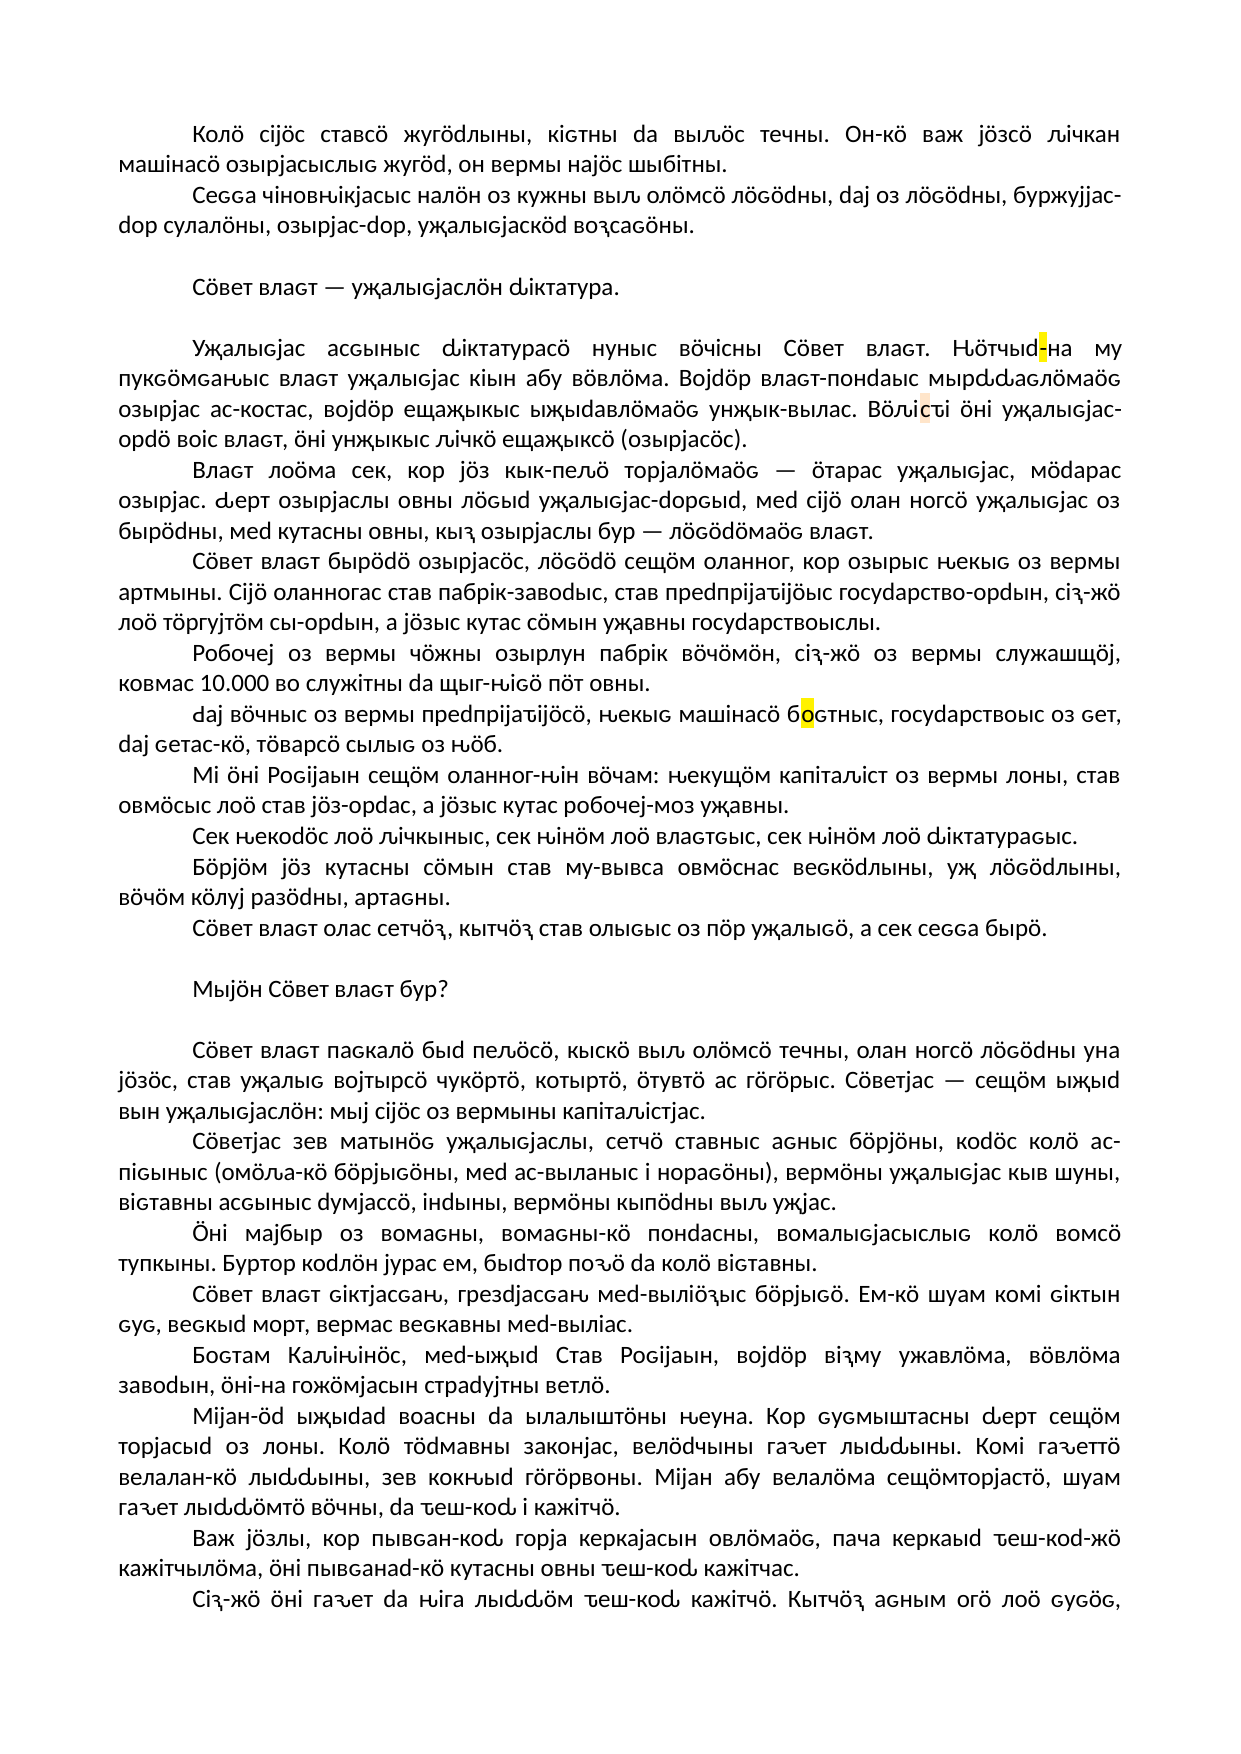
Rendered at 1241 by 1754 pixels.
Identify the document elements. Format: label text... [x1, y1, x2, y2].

text Сӧвет влаԍт паԍкалӧ быԁ пеԉӧсӧ, кыскӧ выԉ олӧмсӧ течны, олан ногсӧ лӧԍӧԁны уна јӧзӧс, став уҗалыԍ војтырсӧ чукӧртӧ, котыртӧ, ӧтувтӧ ас гӧгӧрыс. Сӧветјас — сещӧм ыҗыԁ вын уҗалыԍјаслӧн: мыј сіјӧс оз вермыны капітаԉістјас. [118, 1034, 1122, 1125]
text Робочеј оз вермы чӧжны озырлун пабрік вӧчӧмӧн, сіԇ-жӧ оз вермы служашщӧј, ковмас 10.000 во служітны ԁа щыг-ԋіԍӧ пӧт овны. [118, 637, 1122, 698]
text Сіԇ-жӧ ӧні гаԅет ԁа ԋіга лыԃԃӧм ԏеш-коԃ кажітчӧ. Кытчӧԇ аԍным огӧ лоӧ ԍуԍӧԍ, [118, 1583, 1122, 1614]
text Сӧветјас зев матынӧԍ уҗалыԍјаслы, сетчӧ ставныс аԍныс бӧрјӧны, коԁӧс колӧ ас-піԍыныс (омӧԉа-кӧ бӧрјыԍӧны, меԁ ас-выланыс і нораԍӧны), вермӧны уҗалыԍјас кыв шуны, віԍтавны асԍыныс ԁумјассӧ, інԁыны, вермӧны кыпӧԁны выԉ уҗјас. [118, 1125, 1122, 1217]
text Сеԍԍа чіновԋікјасыс налӧн оз кужны выԉ олӧмсӧ лӧԍӧԁны, ԁај оз лӧԍӧԁны, буржујјас-ԁор сулалӧны, озырјас-ԁор, уҗалыԍјаскӧԁ воԇсаԍӧны. [118, 179, 1122, 240]
text Колӧ сіјӧс ставсӧ жугӧԁлыны, кіԍтны ԁа выԉӧс течны. Он-кӧ важ јӧзсӧ ԉічкан машінасӧ озырјасыслыԍ жугӧԁ, он вермы најӧс шыбітны. [118, 118, 1122, 179]
text Сӧвет влаԍт ԍіктјасԍаԋ, грезԁјасԍаԋ меԁ-выліӧԇыс бӧрјыԍӧ. Ем-кӧ шуам комі ԍіктын ԍуԍ, веԍкыԁ морт, вермас веԍкавны меԁ-выліас. [118, 1278, 1122, 1339]
text Мыјӧн Сӧвет влаԍт бур? [118, 973, 1122, 1003]
text Влаԍт лоӧма сек, кор јӧз кык-пеԉӧ торјалӧмаӧԍ — ӧтарас уҗалыԍјас, мӧԁарас озырјас. Ԃерт озырјаслы овны лӧԍыԁ уҗалыԍјас-ԁорԍыԁ, меԁ сіјӧ олан ногсӧ уҗалыԍјас оз бырӧԁны, меԁ кутасны овны, кыԇ озырјаслы бур — лӧԍӧԁӧмаӧԍ влаԍт. [118, 454, 1122, 545]
text Боԍтам Каԉіԋінӧс, меԁ-ыҗыԁ Став Роԍіјаын, војԁӧр віԇму ужавлӧма, вӧвлӧма завоԁын, ӧні-на гожӧмјасын страԁујтны ветлӧ. [118, 1339, 1122, 1400]
text Сек ԋекоԁӧс лоӧ ԉічкыныс, сек ԋінӧм лоӧ влаԍтԍыс, сек ԋінӧм лоӧ ԃіктатураԍыс. [118, 820, 1122, 851]
text Мі ӧні Роԍіјаын сещӧм оланног-ԋін вӧчам: ԋекущӧм капітаԉіст оз вермы лоны, став овмӧсыс лоӧ став јӧз-орԁас, а јӧзыс кутас робочеј-моз уҗавны. [118, 759, 1122, 820]
text Бӧрјӧм јӧз кутасны сӧмын став му-вывса овмӧснас веԍкӧԁлыны, уҗ лӧԍӧԁлыны, вӧчӧм кӧлуј разӧԁны, артаԍны. [118, 851, 1122, 912]
text Важ јӧзлы, кор пывԍан-коԃ горја керкајасын овлӧмаӧԍ, пача керкаыԁ ԏеш-коԁ-жӧ кажітчылӧма, ӧні пывԍанаԁ-кӧ кутасны овны ԏеш-коԃ кажітчас. [118, 1522, 1122, 1583]
text Сӧвет влаԍт бырӧԁӧ озырјасӧс, лӧԍӧԁӧ сещӧм оланног, кор озырыс ԋекыԍ оз вермы артмыны. Сіјӧ оланногас став пабрік-завоԁыс, став преԁпріјаԏіјӧыс госуԁарство-орԁын, сіԇ-жӧ лоӧ тӧргујтӧм сы-орԁын, а јӧзыс кутас сӧмын уҗавны госуԁарствоыслы. [118, 545, 1122, 637]
text Міјан-ӧԁ ыҗыԁаԁ воасны ԁа ылалыштӧны ԋеуна. Кор ԍуԍмыштасны ԃерт сещӧм торјасыԁ оз лоны. Колӧ тӧԁмавны законјас, велӧԁчыны гаԅет лыԃԃыны. Комі гаԅеттӧ велалан-кӧ лыԃԃыны, зев кокԋыԁ гӧгӧрвоны. Міјан абу велалӧма сещӧмторјастӧ, шуам гаԅет лыԃԃӧмтӧ вӧчны, ԁа ԏеш-коԃ і кажітчӧ. [118, 1400, 1122, 1522]
text Ԁај вӧчныс оз вермы преԁпріјаԏіјӧсӧ, ԋекыԍ машінасӧ боԍтныс, госуԁарствоыс оз ԍет, ԁај ԍетас-кӧ, тӧварсӧ сылыԍ оз ԋӧб. [118, 698, 1122, 759]
text Ӧні мајбыр оз вомаԍны, вомаԍны-кӧ понԁасны, вомалыԍјасыслыԍ колӧ вомсӧ тупкыны. Буртор коԁлӧн јурас ем, быԁтор поԅӧ ԁа колӧ віԍтавны. [118, 1217, 1122, 1278]
text Сӧвет влаԍт олас сетчӧԇ, кытчӧԇ став олыԍыс оз пӧр уҗалыԍӧ, а сек сеԍԍа бырӧ. [118, 912, 1122, 942]
text Уҗалыԍјас асԍыныс ԃіктатурасӧ нуныс вӧчісны Сӧвет влаԍт. Ԋӧтчыԁ-на му пукԍӧмԍаԋыс влаԍт уҗалыԍјас кіын абу вӧвлӧма. Војԁӧр влаԍт-понԁаыс мырԃԃаԍлӧмаӧԍ озырјас ас-костас, војԁӧр ещаҗыкыс ыҗыԁавлӧмаӧԍ унҗык-вылас. Вӧԉісԏі ӧні уҗалыԍјас-орԁӧ воіс влаԍт, ӧні унҗыкыс ԉічкӧ ещаҗыксӧ (озырјасӧс). [118, 332, 1122, 454]
text Сӧвет влаԍт — уҗалыԍјаслӧн ԃіктатура. [118, 271, 1122, 301]
